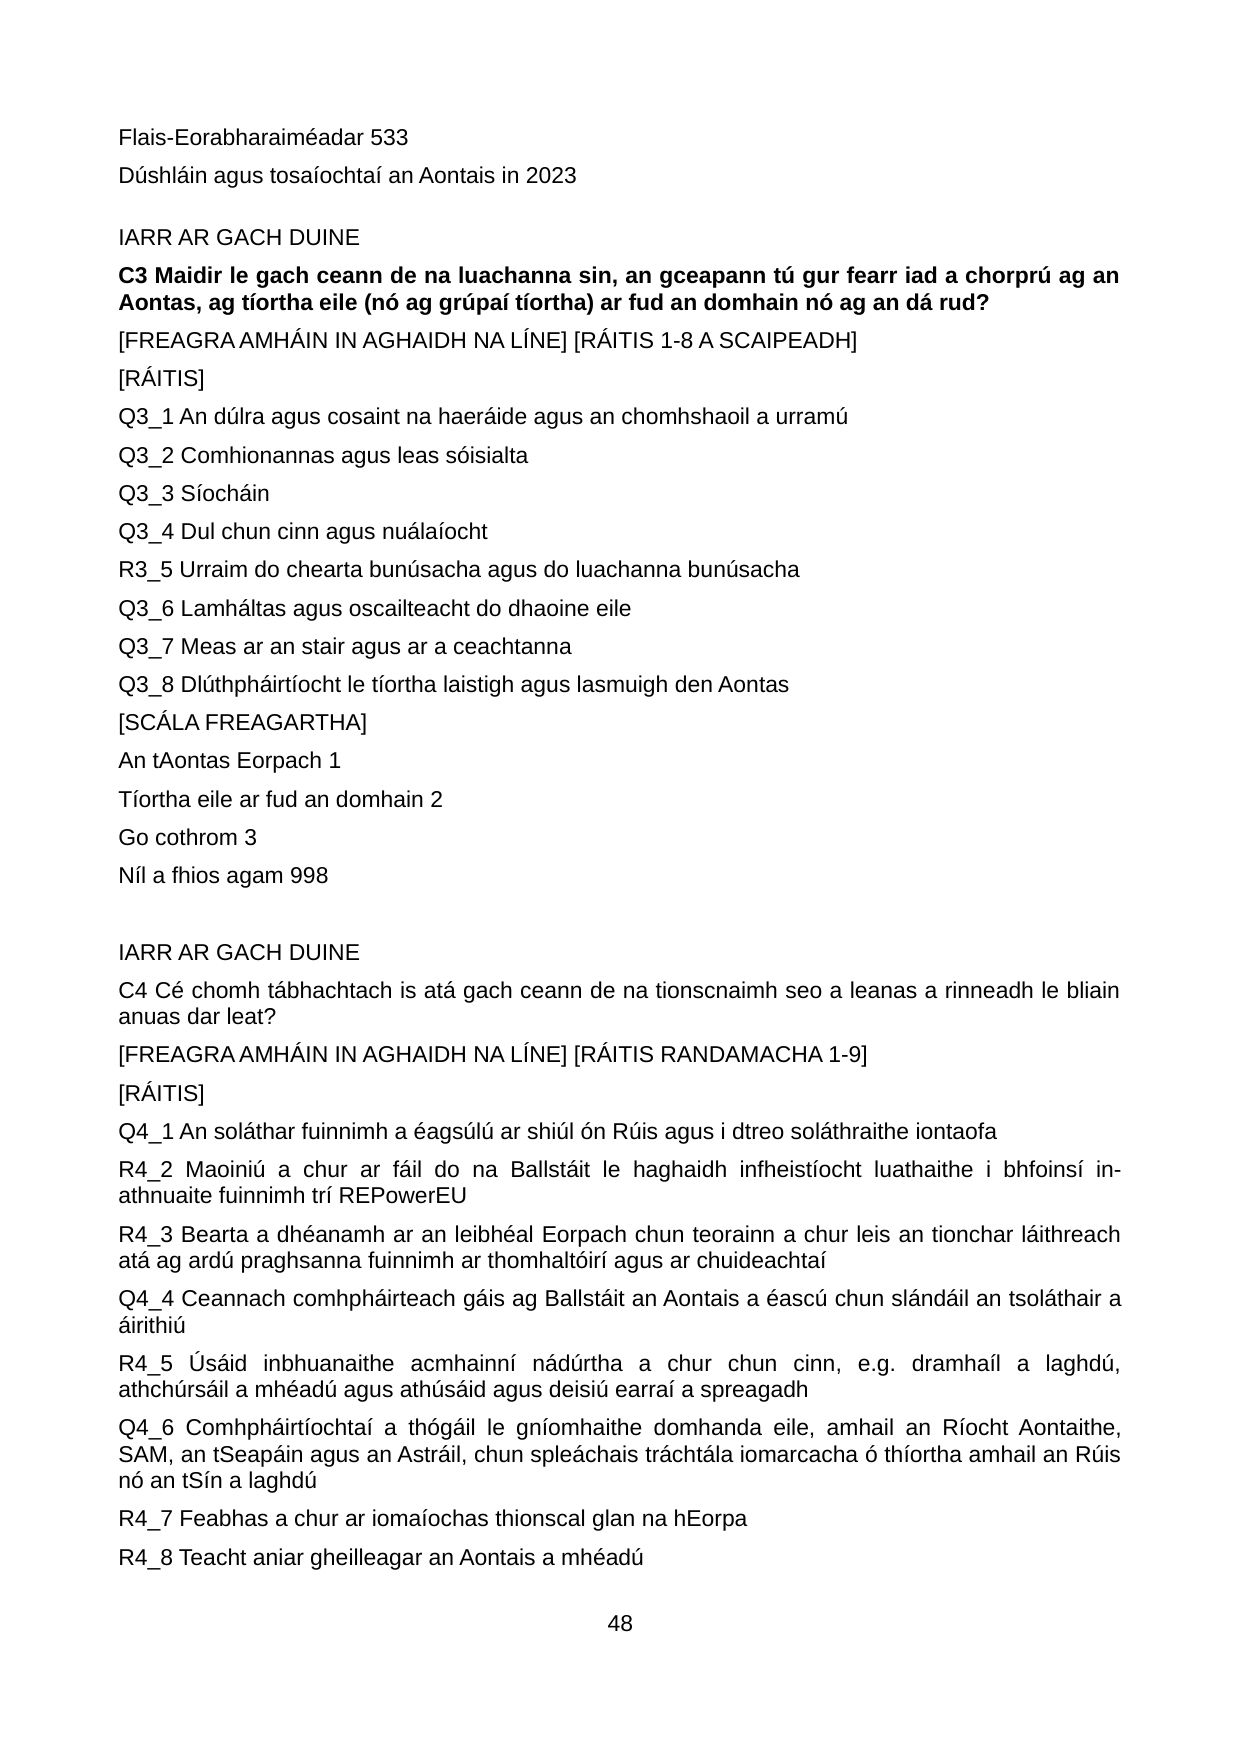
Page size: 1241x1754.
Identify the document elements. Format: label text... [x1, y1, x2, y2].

text IARR AR GACH DUINE [118, 224, 1122, 250]
text Q4_1 An soláthar fuinnimh a éagsúlú ar shiúl ón Rúis agus i dtreo soláthraithe iontaofa [118, 1118, 1122, 1144]
text R4_5 Úsáid inbhuanaithe acmhainní nádúrtha a chur chun cinn, e.g. dramhaíl a laghdú, athchúrsáil a mhéadú agus athúsáid agus deisiú earraí a spreagadh [118, 1350, 1122, 1402]
text Go cothrom 3 [118, 824, 1122, 850]
text [SCÁLA FREAGARTHA] [118, 709, 1122, 736]
text Q3_8 Dlúthpháirtíocht le tíortha laistigh agus lasmuigh den Aontas [118, 671, 1122, 697]
text IARR AR GACH DUINE [118, 938, 1122, 965]
text Q3_7 Meas ar an stair agus ar a ceachtanna [118, 633, 1122, 659]
text Q4_6 Comhpháirtíochtaí a thógáil le gníomhaithe domhanda eile, amhail an Ríocht Aontaithe, SAM, an tSeapáin agus an Astráil, chun spleáchais tráchtála iomarcacha ó thíortha amhail an Rúis nó an tSín a laghdú [118, 1414, 1122, 1493]
text An tAontas Eorpach 1 [118, 747, 1122, 774]
text [FREAGRA AMHÁIN IN AGHAIDH NA LÍNE] [RÁITIS 1-8 A SCAIPEADH] [118, 327, 1122, 353]
text Q4_4 Ceannach comhpháirteach gáis ag Ballstáit an Aontais a éascú chun slándáil an tsoláthair a áirithiú [118, 1285, 1122, 1338]
text [RÁITIS] [118, 1079, 1122, 1106]
text Q3_6 Lamháltas agus oscailteacht do dhaoine eile [118, 594, 1122, 621]
text C4 Cé chomh tábhachtach is atá gach ceann de na tionscnaimh seo a leanas a rinneadh le bliain anuas dar leat? [118, 977, 1122, 1029]
text Q3_2 Comhionannas agus leas sóisialta [118, 442, 1122, 468]
text Q3_1 An dúlra agus cosaint na haeráide agus an chomhshaoil a urramú [118, 403, 1122, 430]
text Q3_3 Síocháin [118, 480, 1122, 506]
text R4_7 Feabhas a chur ar iomaíochas thionscal glan na hEorpa [118, 1505, 1122, 1532]
text R4_2 Maoiniú a chur ar fáil do na Ballstáit le haghaidh infheistíocht luathaithe i bhfoinsí in-athnuaite fuinnimh trí REPowerEU [118, 1156, 1122, 1209]
text Níl a fhios agam 998 [118, 862, 1122, 888]
text Tíortha eile ar fud an domhain 2 [118, 786, 1122, 812]
text Q3_4 Dul chun cinn agus nuálaíocht [118, 518, 1122, 544]
text [RÁITIS] [118, 365, 1122, 391]
text [FREAGRA AMHÁIN IN AGHAIDH NA LÍNE] [RÁITIS RANDAMACHA 1-9] [118, 1041, 1122, 1068]
text R3_5 Urraim do chearta bunúsacha agus do luachanna bunúsacha [118, 556, 1122, 583]
text R4_8 Teacht aniar gheilleagar an Aontais a mhéadú [118, 1543, 1122, 1570]
text R4_3 Bearta a dhéanamh ar an leibhéal Eorpach chun teorainn a chur leis an tionchar láithreach atá ag ardú praghsanna fuinnimh ar thomhaltóirí agus ar chuideachtaí [118, 1221, 1122, 1273]
text C3 Maidir le gach ceann de na luachanna sin, an gceapann tú gur fearr iad a chorprú ag an Aontas, ag tíortha eile (nó ag grúpaí tíortha) ar fud an domhain nó ag an dá rud? [118, 262, 1122, 315]
